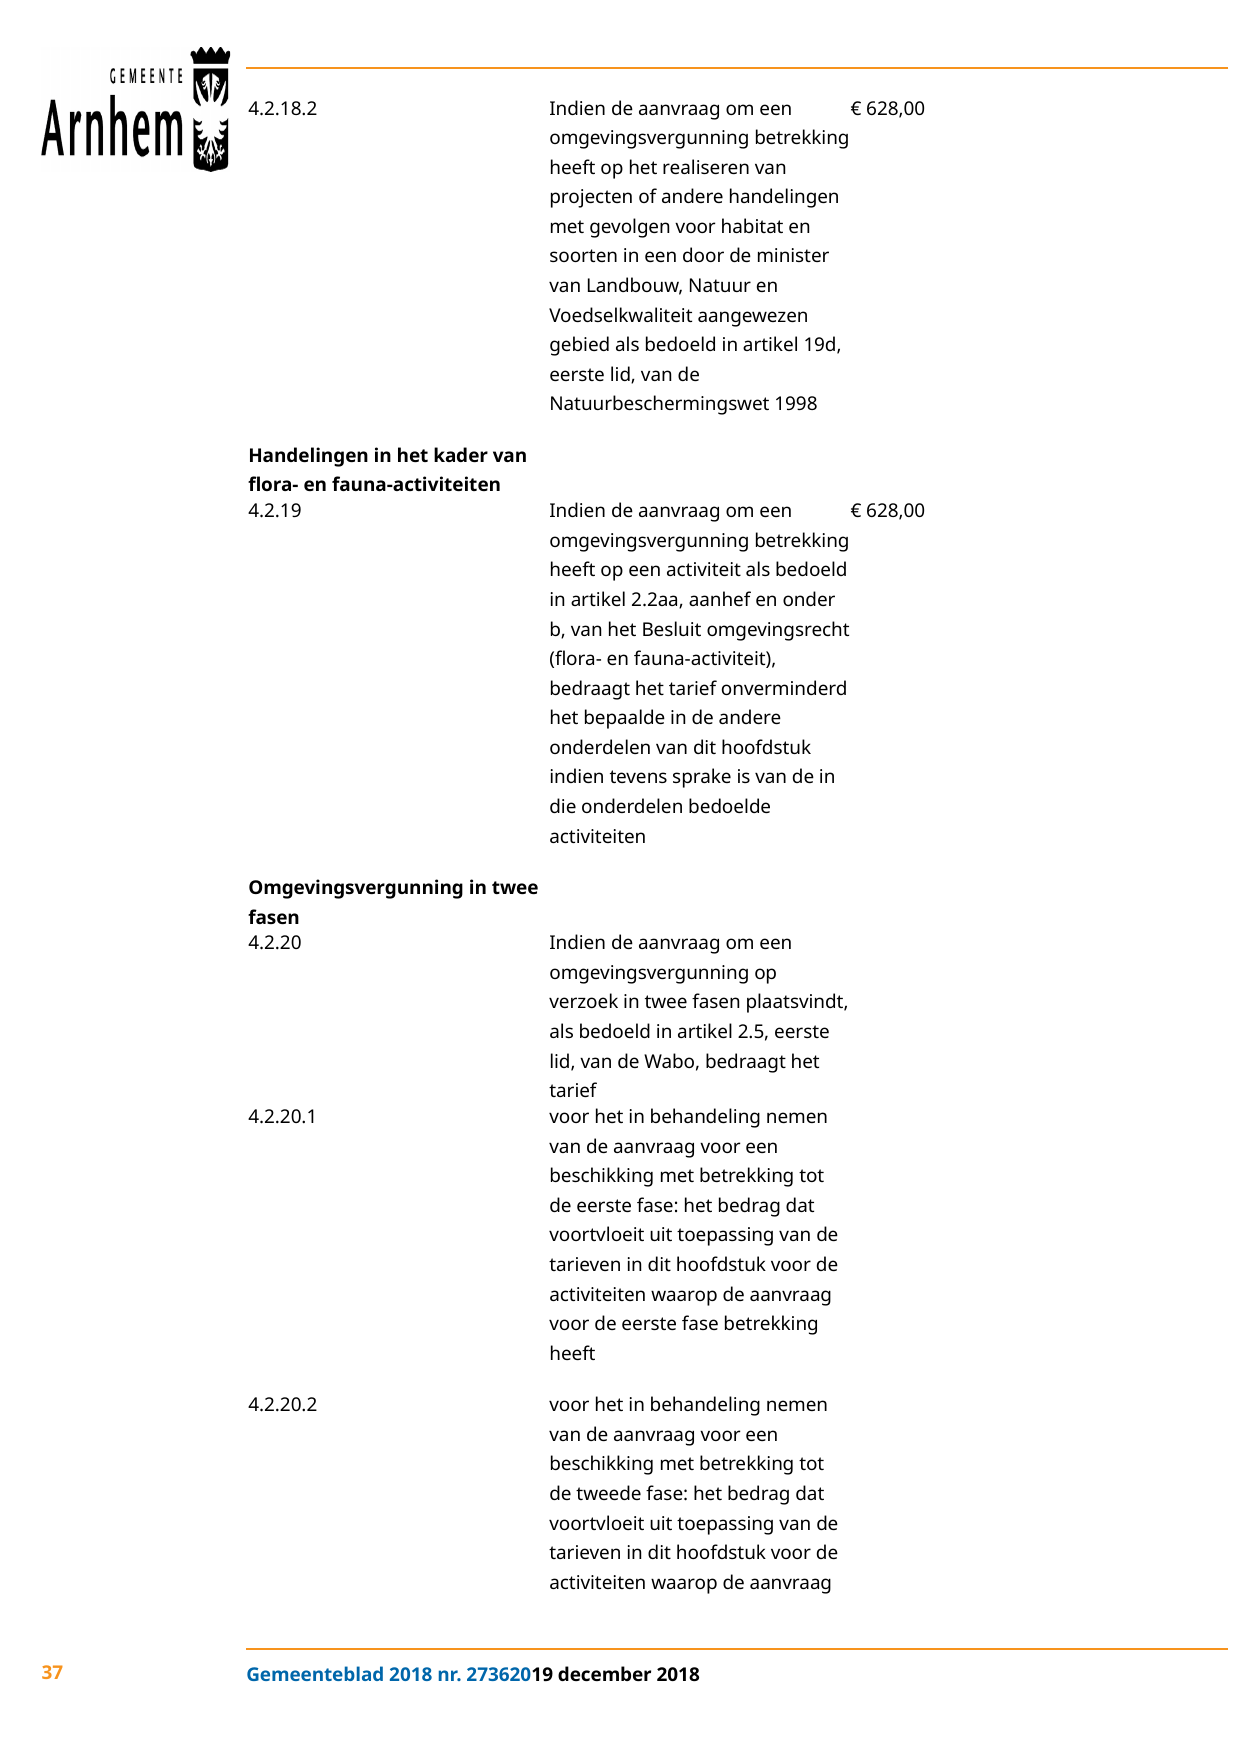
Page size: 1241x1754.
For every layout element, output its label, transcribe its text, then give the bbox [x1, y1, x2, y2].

table_cell € 628,00 [850, 95, 1152, 416]
table_cell 4.2.18.2 [248, 95, 549, 416]
table_cell [248, 416, 549, 442]
table_cell [850, 416, 1152, 442]
table_cell [549, 442, 850, 497]
table_cell [850, 1391, 1152, 1594]
table_cell [850, 1366, 1152, 1391]
table_cell [850, 930, 1152, 1103]
table_cell Omgevingsvergunning in twee fasen [248, 874, 549, 929]
table_cell [549, 874, 850, 929]
table_cell [549, 1366, 850, 1391]
table_cell Indien de aanvraag om een omgevingsvergunning op verzoek in twee fasen plaatsvindt, als bedoeld in artikel 2.5, eerste lid, van de Wabo, bedraagt het tarief [549, 930, 850, 1103]
table_cell voor het in behandeling nemen van de aanvraag voor een beschikking met betrekking tot de eerste fase: het bedrag dat voortvloeit uit toepassing van de tarieven in dit hoofdstuk voor de activiteiten waarop de aanvraag voor de eerste fase betrekking heeft [549, 1103, 850, 1366]
table_cell [549, 416, 850, 442]
table_cell [850, 849, 1152, 874]
table_cell [850, 1103, 1152, 1366]
table_cell Indien de aanvraag om een omgevingsvergunning betrekking heeft op het realiseren van projecten of andere handelingen met gevolgen voor habitat en soorten in een door de minister van Landbouw, Natuur en Voedselkwaliteit aangewezen gebied als bedoeld in artikel 19d, eerste lid, van de Natuurbeschermingswet 1998 [549, 95, 850, 416]
table_cell [248, 1366, 549, 1391]
table_cell € 628,00 [850, 498, 1152, 848]
table_cell 4.2.20.2 [248, 1391, 549, 1594]
table_cell [549, 849, 850, 874]
table_cell 4.2.19 [248, 498, 549, 848]
table_cell Handelingen in het kader van flora- en fauna-activiteiten [248, 442, 549, 497]
table_cell 4.2.20 [248, 930, 549, 1103]
table_cell [248, 849, 549, 874]
picture [41, 47, 231, 172]
table_cell voor het in behandeling nemen van de aanvraag voor een beschikking met betrekking tot de tweede fase: het bedrag dat voortvloeit uit toepassing van de tarieven in dit hoofdstuk voor de activiteiten waarop de aanvraag [549, 1391, 850, 1594]
table_cell Indien de aanvraag om een omgevingsvergunning betrekking heeft op een activiteit als bedoeld in artikel 2.2aa, aanhef en onder b, van het Besluit omgevingsrecht (flora- en fauna-activiteit), bedraagt het tarief onverminderd het bepaalde in de andere onderdelen van dit hoofdstuk indien tevens sprake is van de in die onderdelen bedoelde activiteiten [549, 498, 850, 848]
table_cell 4.2.20.1 [248, 1103, 549, 1366]
